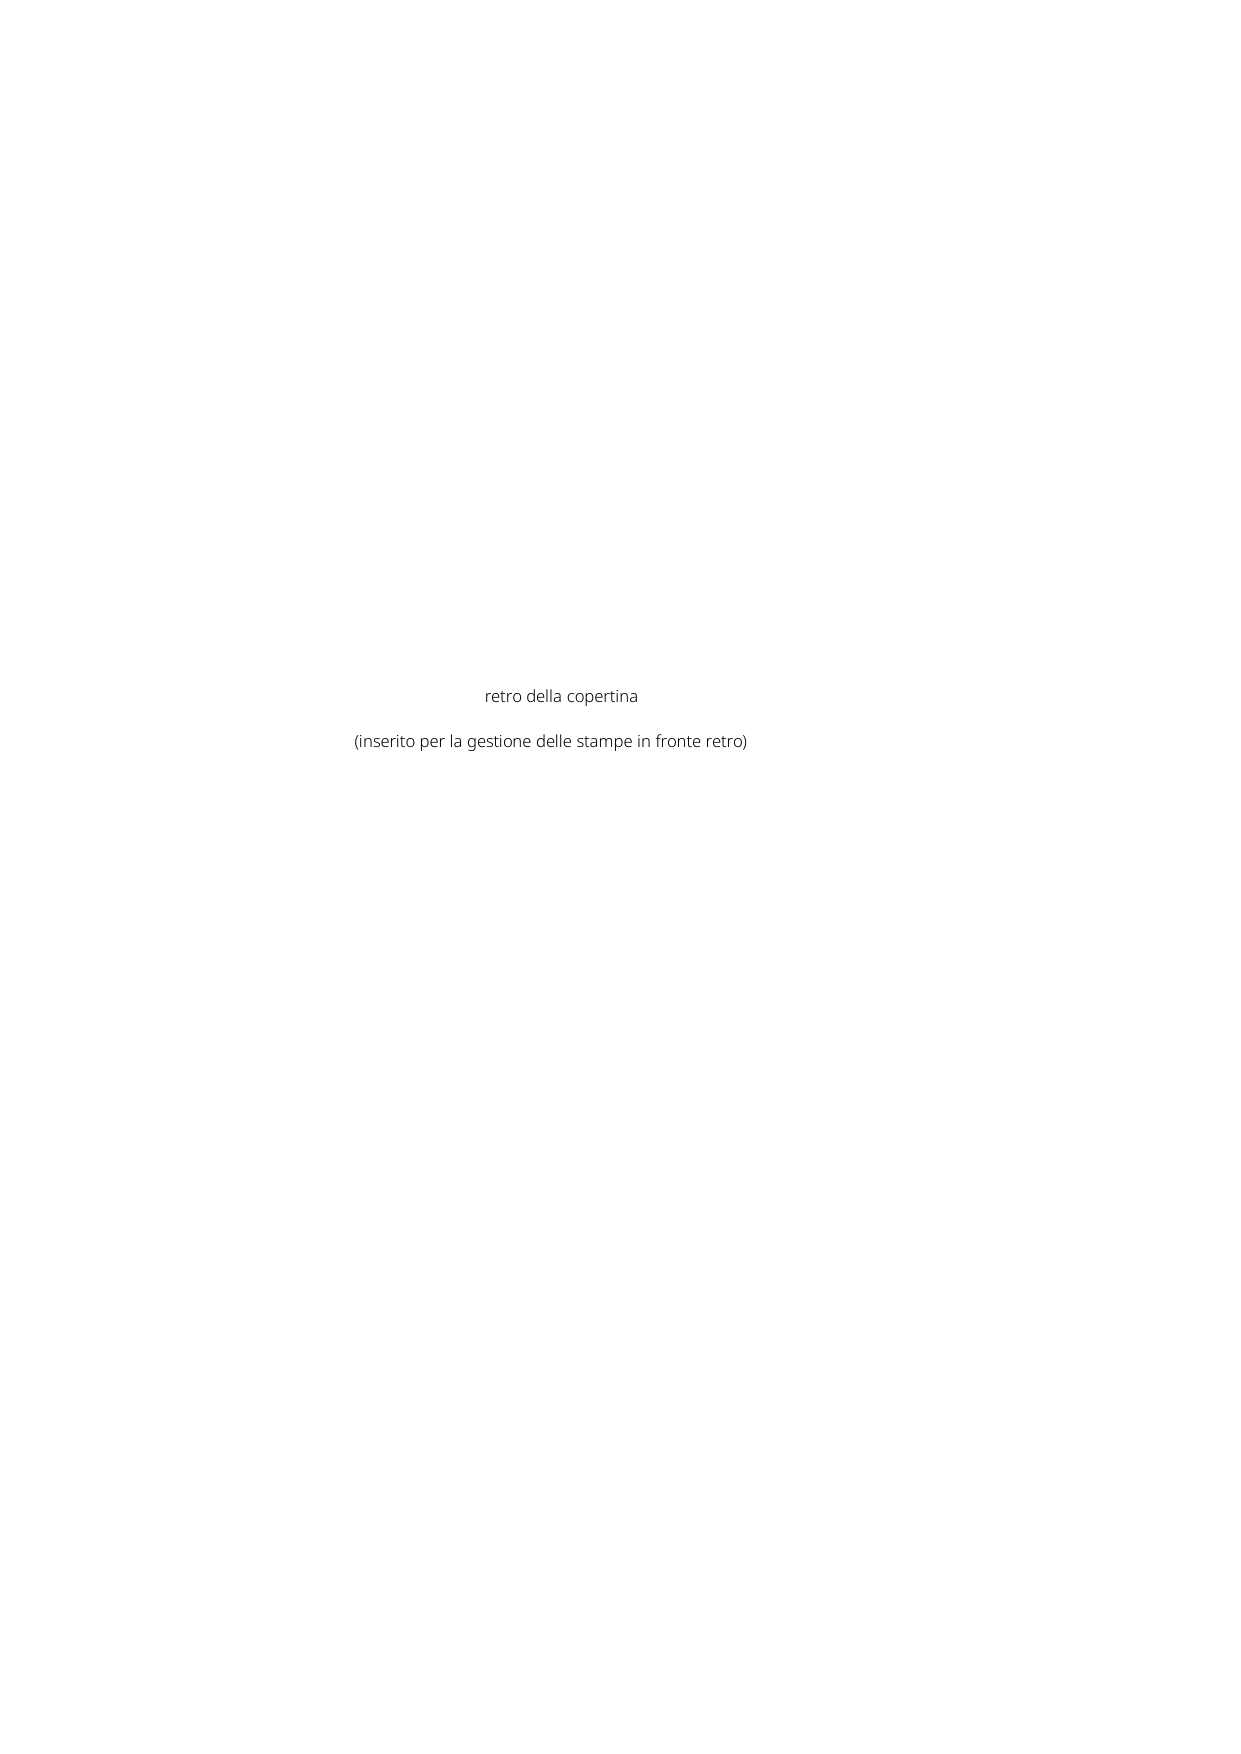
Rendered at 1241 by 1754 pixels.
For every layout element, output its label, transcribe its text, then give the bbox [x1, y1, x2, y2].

text retro della copertina (inserito per la gestione delle stampe in fronte retro) [354, 685, 1122, 753]
